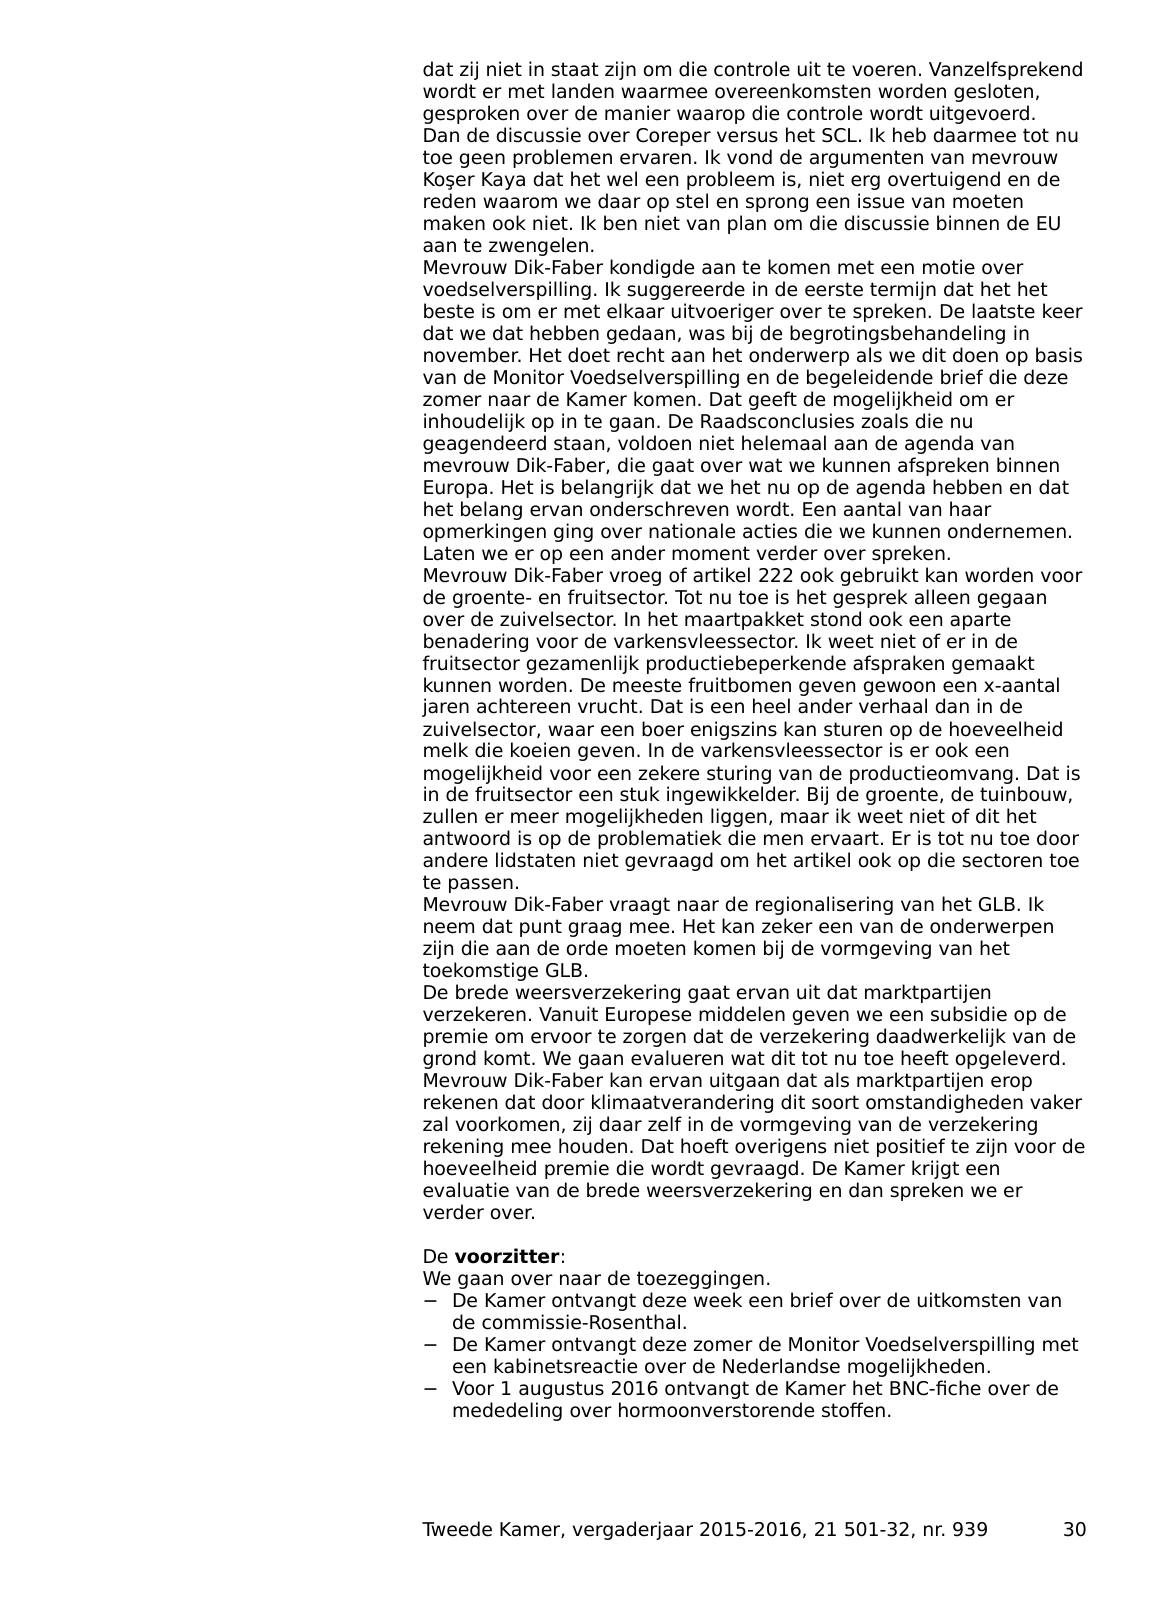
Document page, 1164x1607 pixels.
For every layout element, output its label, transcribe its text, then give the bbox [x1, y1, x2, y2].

text De voorzitter: [422, 1246, 1087, 1268]
text Mevrouw Dik-Faber vroeg of artikel 222 ook gebruikt kan worden voor de groente- en fruitsector. Tot nu toe is het gesprek alleen gegaan over de zuivelsector. In het maartpakket stond ook een aparte benadering voor de varkensvleessector. Ik weet niet of er in de fruitsector gezamenlijk productiebeperkende afspraken gemaakt kunnen worden. De meeste fruitbomen geven gewoon een x-aantal jaren achtereen vrucht. Dat is een heel ander verhaal dan in de zuivelsector, waar een boer enigszins kan sturen op de hoeveelheid melk die koeien geven. In de varkensvleessector is er ook een mogelijkheid voor een zekere sturing van de productieomvang. Dat is in de fruitsector een stuk ingewikkelder. Bij de groente, de tuinbouw, zullen er meer mogelijkheden liggen, maar ik weet niet of dit het antwoord is op de problematiek die men ervaart. Er is tot nu toe door andere lidstaten niet gevraagd om het artikel ook op die sectoren toe te passen. [422, 564, 1087, 894]
text − Voor 1 augustus 2016 ontvangt de Kamer het BNC-fiche over de mededeling over hormoonverstorende stoffen. [422, 1378, 1087, 1422]
text We gaan over naar de toezeggingen. [422, 1268, 1087, 1290]
text − De Kamer ontvangt deze week een brief over de uitkomsten van de commissie-Rosenthal. [422, 1290, 1087, 1334]
text Dan de discussie over Coreper versus het SCL. Ik heb daarmee tot nu toe geen problemen ervaren. Ik vond de argumenten van mevrouw Koşer Kaya dat het wel een probleem is, niet erg overtuigend en de reden waarom we daar op stel en sprong een issue van moeten maken ook niet. Ik ben niet van plan om die discussie binnen de EU aan te zwengelen. [422, 125, 1087, 257]
text De brede weersverzekering gaat ervan uit dat marktpartijen verzekeren. Vanuit Europese middelen geven we een subsidie op de premie om ervoor te zorgen dat de verzekering daadwerkelijk van de grond komt. We gaan evalueren wat dit tot nu toe heeft opgeleverd. Mevrouw Dik-Faber kan ervan uitgaan dat als marktpartijen erop rekenen dat door klimaatverandering dit soort omstandigheden vaker zal voorkomen, zij daar zelf in de vormgeving van de verzekering rekening mee houden. Dat hoeft overigens niet positief te zijn voor de hoeveelheid premie die wordt gevraagd. De Kamer krijgt een evaluatie van de brede weersverzekering en dan spreken we er verder over. [422, 982, 1087, 1224]
text dat zij niet in staat zijn om die controle uit te voeren. Vanzelfsprekend wordt er met landen waarmee overeenkomsten worden gesloten, gesproken over de manier waarop die controle wordt uitgevoerd. [422, 59, 1087, 125]
text Mevrouw Dik-Faber kondigde aan te komen met een motie over voedselverspilling. Ik suggereerde in de eerste termijn dat het het beste is om er met elkaar uitvoeriger over te spreken. De laatste keer dat we dat hebben gedaan, was bij de begrotingsbehandeling in november. Het doet recht aan het onderwerp als we dit doen op basis van de Monitor Voedselverspilling en de begeleidende brief die deze zomer naar de Kamer komen. Dat geeft de mogelijkheid om er inhoudelijk op in te gaan. De Raadsconclusies zoals die nu geagendeerd staan, voldoen niet helemaal aan de agenda van mevrouw Dik-Faber, die gaat over wat we kunnen afspreken binnen Europa. Het is belangrijk dat we het nu op de agenda hebben en dat het belang ervan onderschreven wordt. Een aantal van haar opmerkingen ging over nationale acties die we kunnen ondernemen. Laten we er op een ander moment verder over spreken. [422, 257, 1087, 564]
text Mevrouw Dik-Faber vraagt naar de regionalisering van het GLB. Ik neem dat punt graag mee. Het kan zeker een van de onderwerpen zijn die aan de orde moeten komen bij de vormgeving van het toekomstige GLB. [422, 894, 1087, 982]
text − De Kamer ontvangt deze zomer de Monitor Voedselverspilling met een kabinetsreactie over de Nederlandse mogelijkheden. [422, 1334, 1087, 1378]
